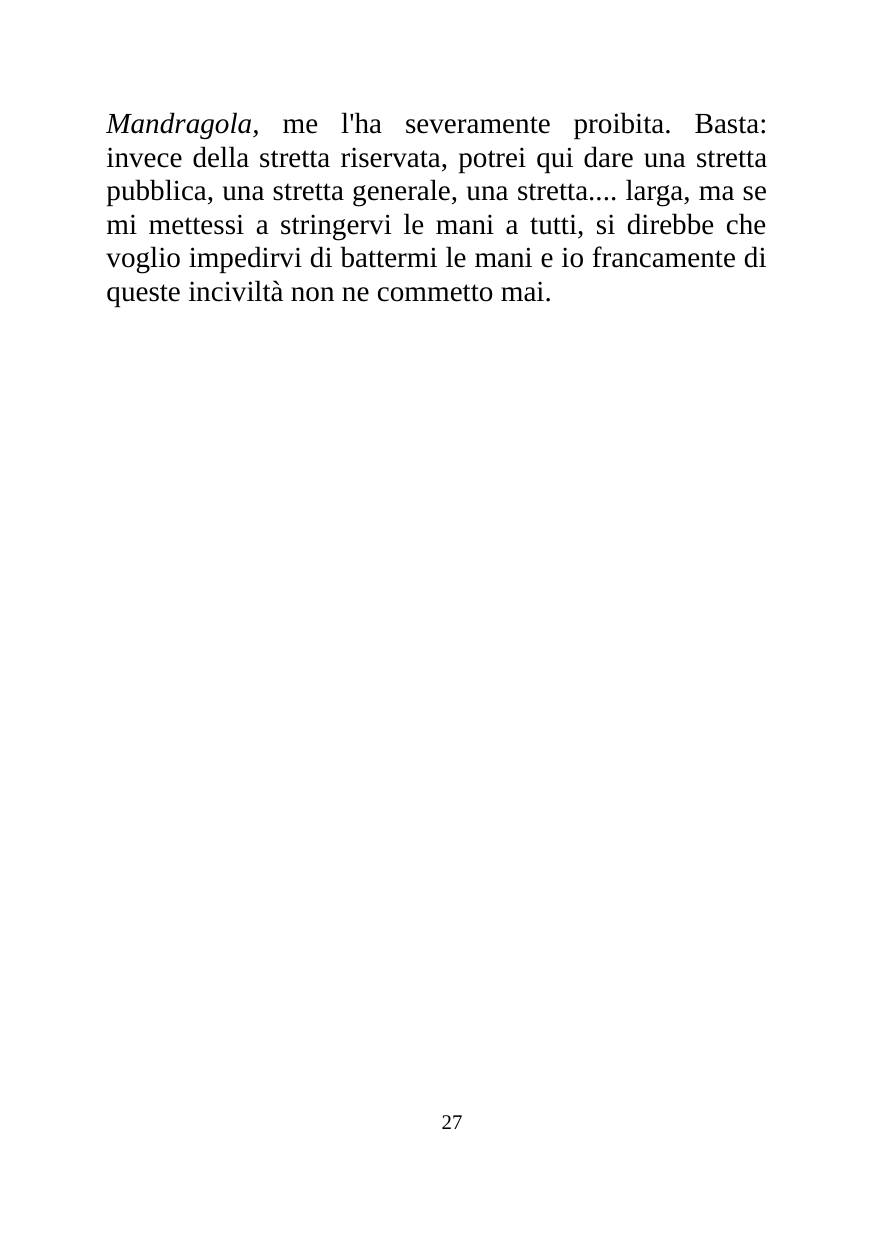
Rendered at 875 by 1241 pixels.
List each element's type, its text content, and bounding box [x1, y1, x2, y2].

text Mandragola, me l'ha severamente proibita. Basta: invece della stretta riservata, potrei qui dare una stretta pubblica, una stretta generale, una stretta.... larga, ma se mi mettessi a stringervi le mani a tutti, si direbbe che voglio impedirvi di battermi le mani e io francamente di queste inciviltà non ne commetto mai. [106, 106, 768, 307]
